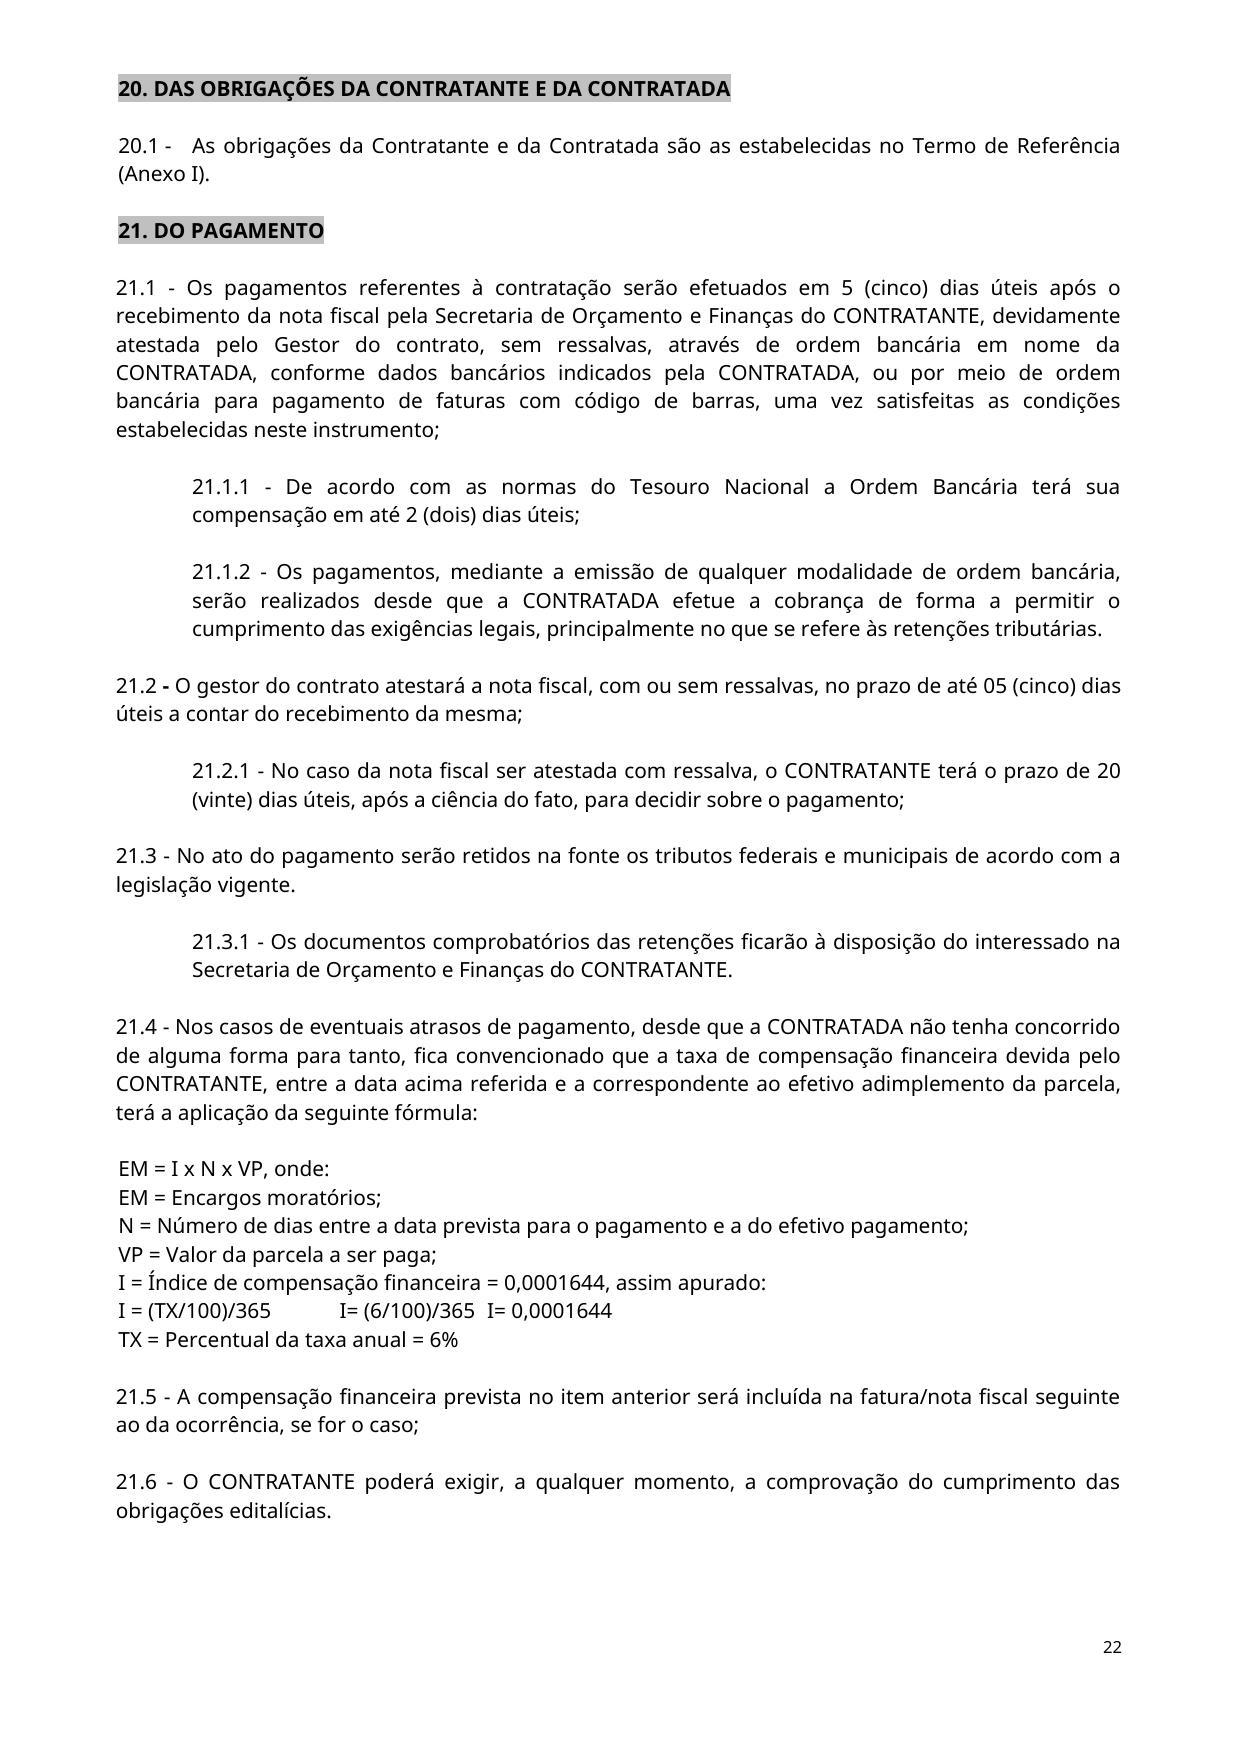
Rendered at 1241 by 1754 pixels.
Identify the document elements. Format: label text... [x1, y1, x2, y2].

text EM = I x N x VP, onde: [118, 1154, 1122, 1183]
text N = Número de dias entre a data prevista para o pagamento e a do efetivo pagamento; [118, 1211, 1122, 1240]
text 21.1.1 - De acordo com as normas do Tesouro Nacional a Ordem Bancária terá sua compensação em até 2 (dois) dias úteis; [192, 472, 1122, 529]
text 21.1 - Os pagamentos referentes à contratação serão efetuados em 5 (cinco) dias úteis após o recebimento da nota fiscal pela Secretaria de Orçamento e Finanças do CONTRATANTE, devidamente atestada pelo Gestor do contrato, sem ressalvas, através de ordem bancária em nome da CONTRATADA, conforme dados bancários indicados pela CONTRATADA, ou por meio de ordem bancária para pagamento de faturas com código de barras, uma vez satisfeitas as condições estabelecidas neste instrumento; [116, 273, 1122, 443]
text I = (TX/100)/365 I= (6/100)/365 I= 0,0001644 [118, 1297, 1122, 1325]
text 21.5 - A compensação financeira prevista no item anterior será incluída na fatura/nota fiscal seguinte ao da ocorrência, se for o caso; [116, 1382, 1122, 1439]
text 21. DO PAGAMENTO [118, 216, 1122, 244]
text 21.6 - O CONTRATANTE poderá exigir, a qualquer momento, a comprovação do cumprimento das obrigações editalícias. [116, 1467, 1122, 1524]
text 21.4 - Nos casos de eventuais atrasos de pagamento, desde que a CONTRATADA não tenha concorrido de alguma forma para tanto, fica convencionado que a taxa de compensação financeira devida pelo CONTRATANTE, entre a data acima referida e a correspondente ao efetivo adimplemento da parcela, terá a aplicação da seguinte fórmula: [116, 1012, 1122, 1126]
text 21.2.1 - No caso da nota fiscal ser atestada com ressalva, o CONTRATANTE terá o prazo de 20 (vinte) dias úteis, após a ciência do fato, para decidir sobre o pagamento; [192, 756, 1122, 813]
text 20. DAS OBRIGAÇÕES DA CONTRATANTE E DA CONTRATADA [118, 74, 1122, 102]
text I = Índice de compensação financeira = 0,0001644, assim apurado: [118, 1268, 1122, 1297]
text 20.1 - As obrigações da Contratante e da Contratada são as estabelecidas no Termo de Referência (Anexo I). [118, 131, 1122, 188]
text 21.3.1 - Os documentos comprobatórios das retenções ficarão à disposição do interessado na Secretaria de Orçamento e Finanças do CONTRATANTE. [192, 927, 1122, 984]
text 21.1.2 - Os pagamentos, mediante a emissão de qualquer modalidade de ordem bancária, serão realizados desde que a CONTRATADA efetue a cobrança de forma a permitir o cumprimento das exigências legais, principalmente no que se refere às retenções tributárias. [192, 557, 1122, 643]
text VP = Valor da parcela a ser paga; [118, 1240, 1122, 1268]
text 21.2 - O gestor do contrato atestará a nota fiscal, com ou sem ressalvas, no prazo de até 05 (cinco) dias úteis a contar do recebimento da mesma; [116, 671, 1122, 728]
text EM = Encargos moratórios; [118, 1183, 1122, 1211]
text TX = Percentual da taxa anual = 6% [118, 1325, 1122, 1353]
text 21.3 - No ato do pagamento serão retidos na fonte os tributos federais e municipais de acordo com a legislação vigente. [116, 842, 1122, 898]
